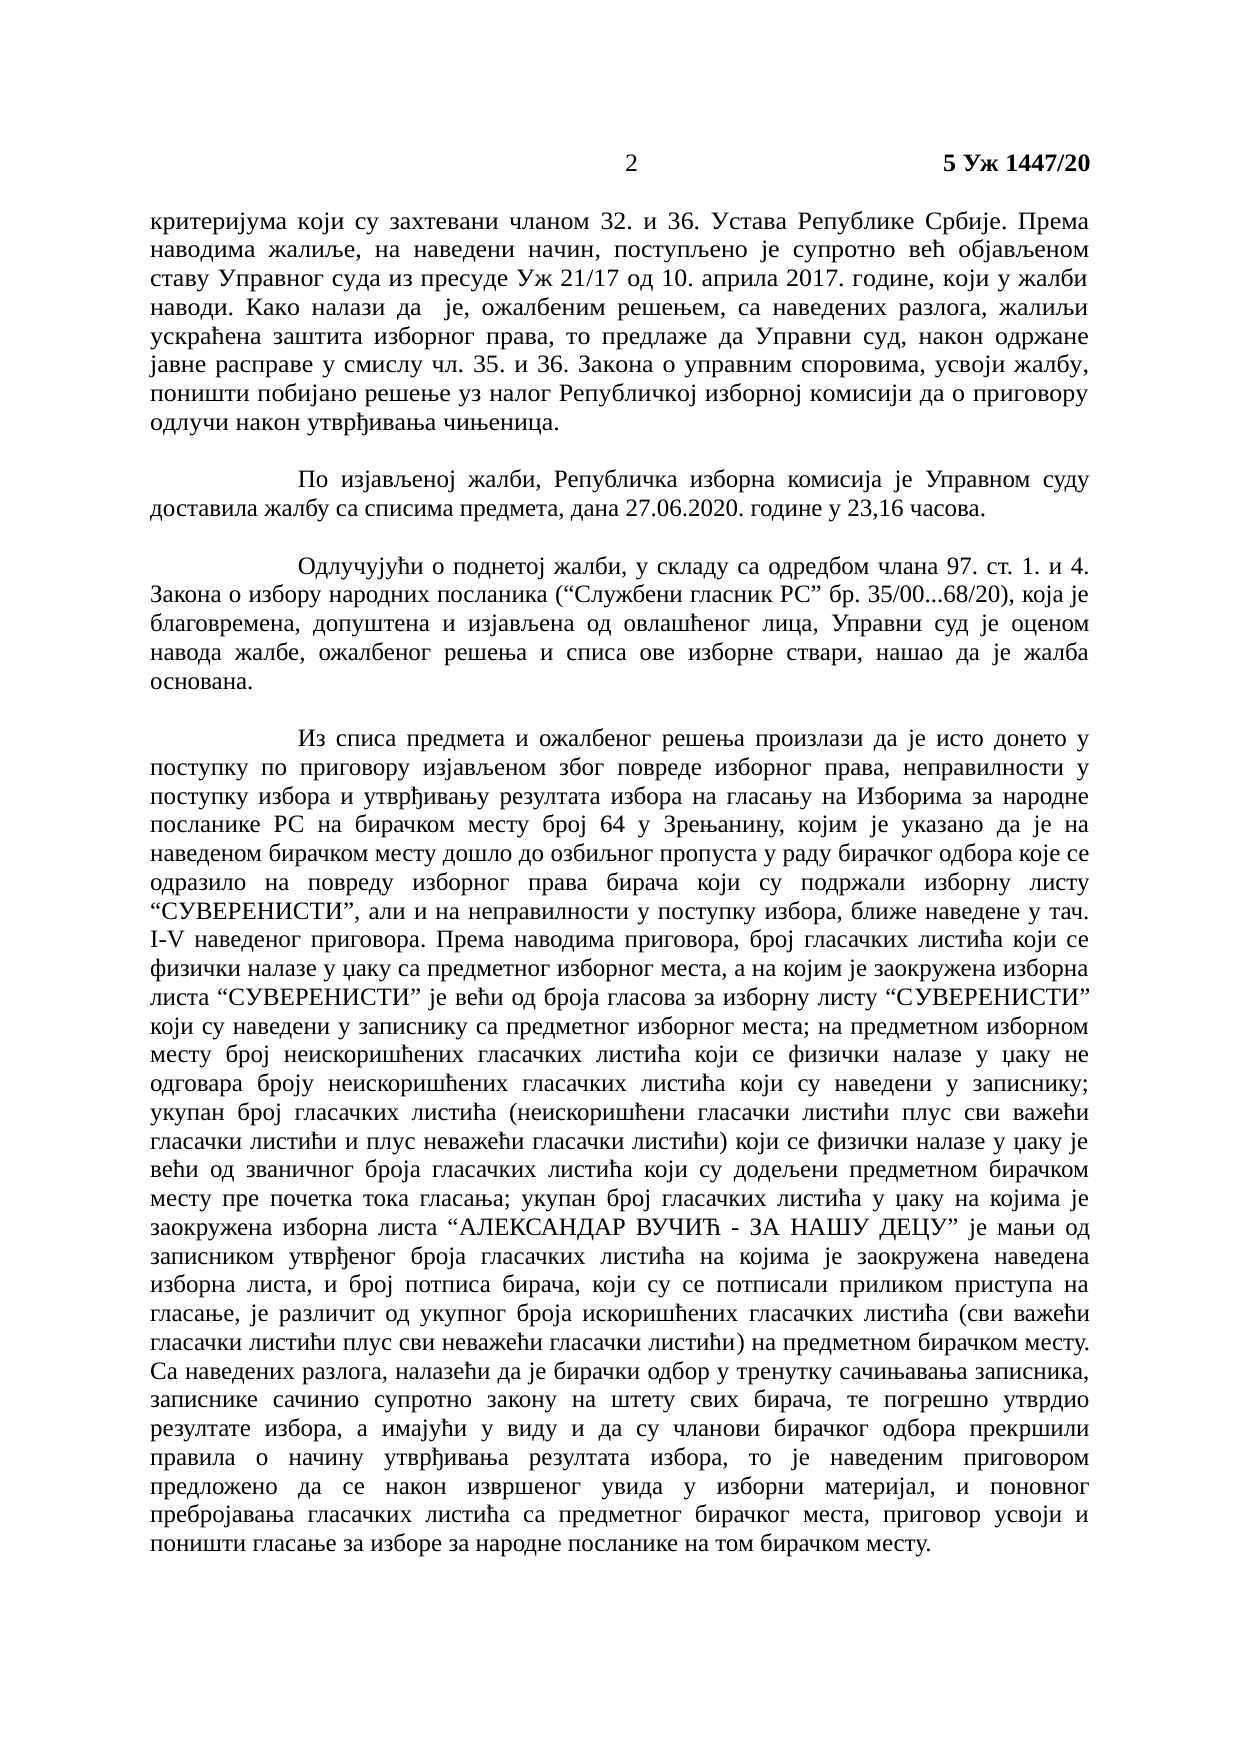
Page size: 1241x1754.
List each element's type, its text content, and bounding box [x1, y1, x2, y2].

text Из списа предмета и ожалбеног решења произлази да је исто донето у поступку по приговору изјављеном због повреде изборног права, неправилности у поступку избора и утврђивању резултата избора на гласању на Изборима за народне посланике РС на бирачком месту број 64 у Зрењанину, којим је указано да је на наведеном бирачком месту дошло до озбиљног пропуста у раду бирачког одбора које се одразило на повреду изборног права бирача који су подржали изборну листу “СУВЕРЕНИСТИ”, али и на неправилности у поступку избора, ближе наведене у тач. I-V наведеног приговора. Према наводима приговора, број гласачких листића који се физички налазе у џаку са предметног изборног места, а на којим је заокружена изборна листа “СУВЕРЕНИСТИ” је већи од броја гласова за изборну листу “СУВЕРЕНИСТИ” који су наведени у записнику са предметног изборног места; на предметном изборном месту број неискоришћених гласачких листића који се физички налазе у џаку не одговара броју неискоришћених гласачких листића који су наведени у записнику; укупан број гласачких листића (неискоришћени гласачки листићи плус сви важећи гласачки листићи и плус неважећи гласачки листићи) који се физички налазе у џаку је већи од званичног броја гласачких листића који су додељени предметном бирачком месту пре почетка тока гласања; укупан број гласачких листића у џаку на којима је заокружена изборна листа “АЛЕКСАНДАР ВУЧИЋ - ЗА НАШУ ДЕЦУ” је мањи од записником утврђеног броја гласачких листића на којима је заокружена наведена изборна листа, и број потписа бирача, који су се потписали приликом приступа на гласање, је различит од укупног броја искоришћених гласачких листића (сви важећи гласачки листићи плус сви неважећи гласачки листићи) на предметном бирачком месту. Са наведених разлога, налазећи да је бирачки одбор у тренутку сачињавања записника, записнике сачинио супротно закону на штету свих бирача, те погрешно утврдио резултате избора, а имајући у виду и да су чланови бирачког одбора прекршили правила о начину утврђивања резултата избора, то је наведеним приговором предложено да се након извршеног увида у изборни материјал, и поновног пребројавања гласачких листића са предметног бирачког места, приговор усвоји и поништи гласање за изборе за народне посланике на том бирачком месту. [150, 723, 1090, 1557]
text Одлучујући о поднетој жалби, у складу са одредбом члана 97. ст. 1. и 4. Закона о избору народних посланика (“Службени гласник РС” бр. 35/00...68/20), која је благовремена, допуштена и изјављена од овлашћеног лица, Управни суд је оценом навода жалбе, ожалбеног решења и списа ове изборне ствари, нашао да је жалба основана. [150, 551, 1090, 694]
text критеријума који су захтевани чланом 32. и 36. Устава Републике Србије. Према наводима жалиље, на наведени начин, поступљено је супротно већ објављеном ставу Управног суда из пресуде Уж 21/17 од 10. априла 2017. године, који у жалби наводи. Како налази да је, ожалбеним решењем, са наведених разлога, жалиљи ускраћена заштита изборног права, то предлаже да Управни суд, након одржане јавне расправе у смислу чл. 35. и 36. Закона о управним споровима, усвоји жалбу, поништи побијано решење уз налог Републичкој изборној комисији да о приговору одлучи након утврђивања чињеница. [150, 206, 1090, 436]
text По изјављеној жалби, Републичка изборна комисија је Управном суду доставила жалбу са списима предмета, дана 27.06.2020. године у 23,16 часова. [150, 464, 1090, 522]
